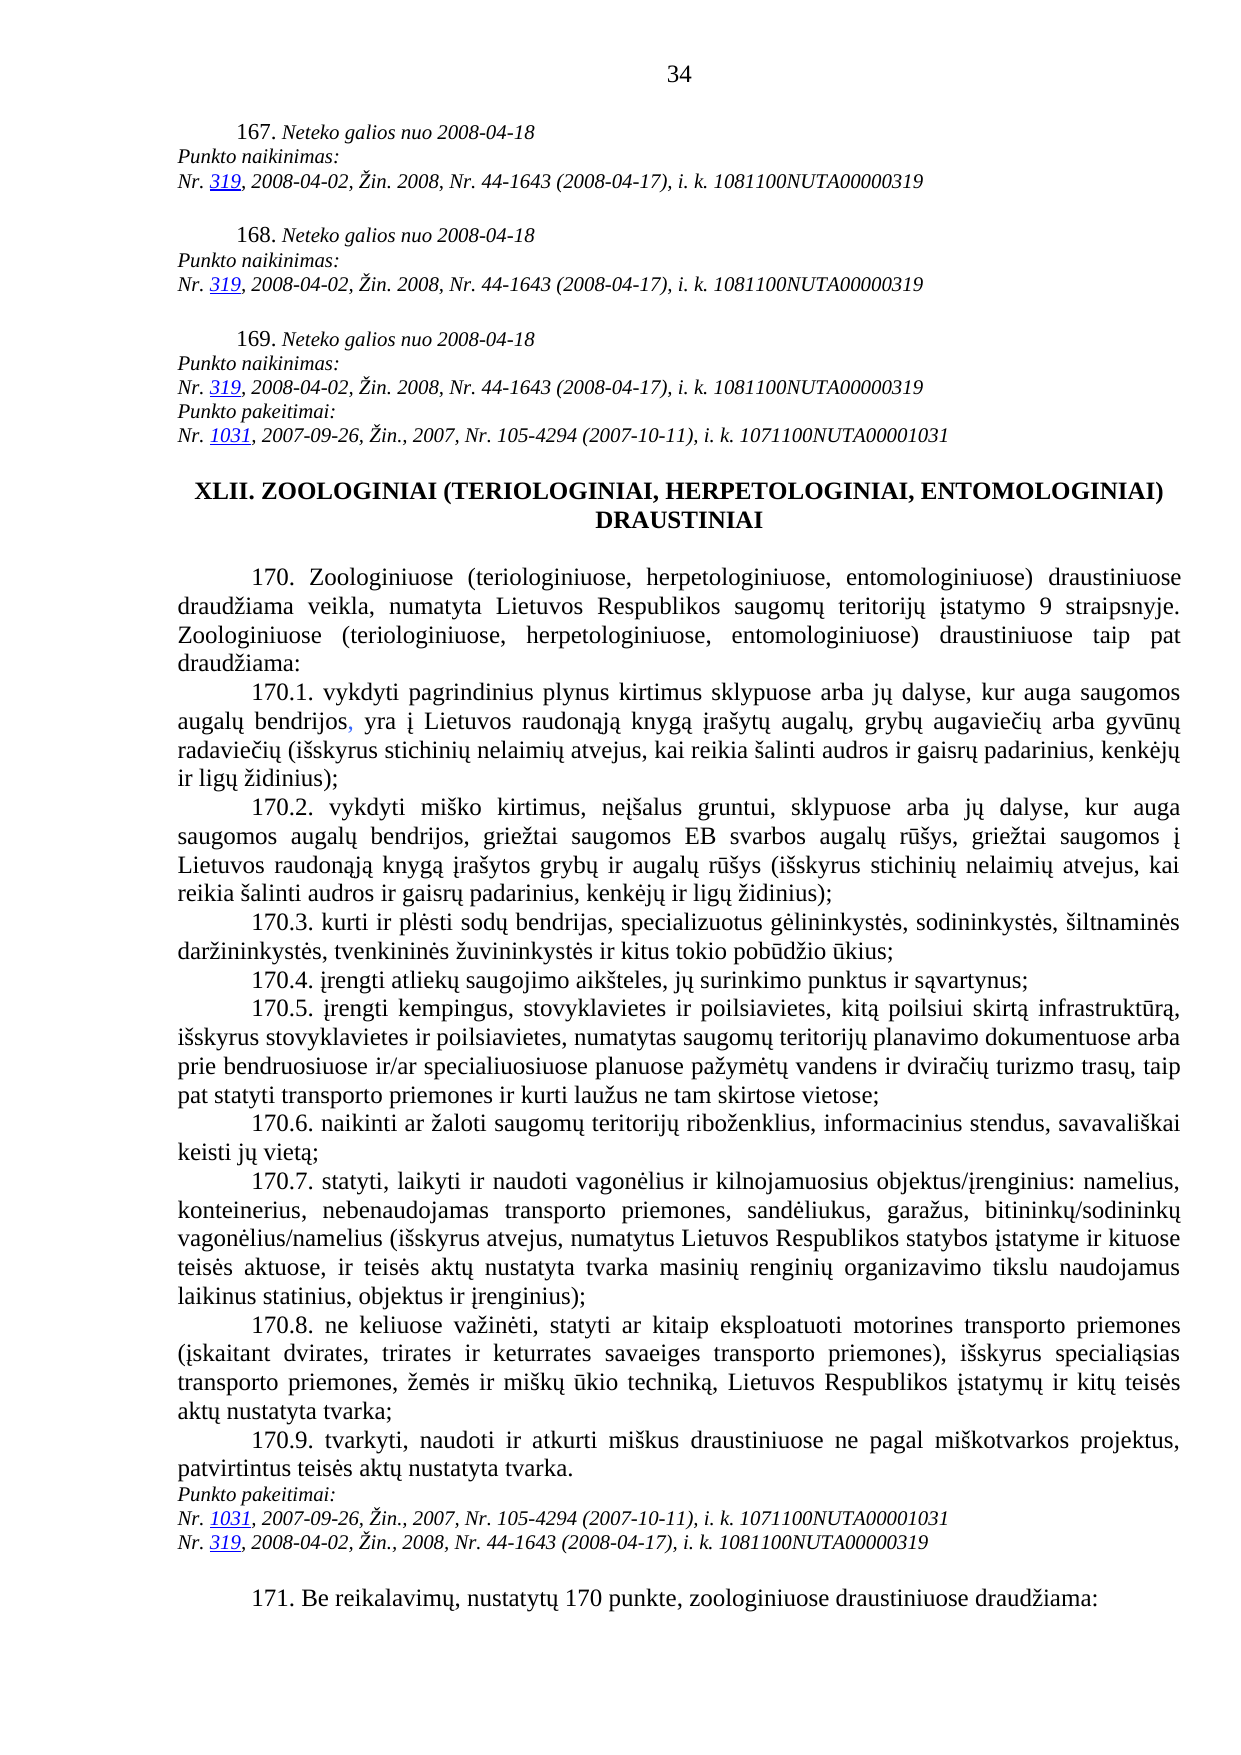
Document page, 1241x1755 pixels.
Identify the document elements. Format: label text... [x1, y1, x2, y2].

text 169. Neteko galios nuo 2008-04-18 [177, 324, 1181, 351]
text 170.1. vykdyti pagrindinius plynus kirtimus sklypuose arba jų dalyse, kur auga saugomos augalų bendrijos, yra į Lietuvos raudonąją knygą įrašytų augalų, grybų augaviečių arba gyvūnų radaviečių (išskyrus stichinių nelaimių atvejus, kai reikia šalinti audros ir gaisrų padarinius, kenkėjų ir ligų židinius); [177, 677, 1181, 792]
text 170.9. tvarkyti, naudoti ir atkurti miškus draustiniuose ne pagal miškotvarkos projektus, patvirtintus teisės aktų nustatyta tvarka. [177, 1425, 1181, 1482]
text Nr. 1031, 2007-09-26, Žin., 2007, Nr. 105-4294 (2007-10-11), i. k. 1071100NUTA00001031 [177, 1506, 1181, 1530]
text Punkto naikinimas: [177, 351, 1181, 375]
text Punkto pakeitimai: [177, 399, 1181, 423]
text Nr. 319, 2008-04-02, Žin. 2008, Nr. 44-1643 (2008-04-17), i. k. 1081100NUTA00000319 [177, 272, 1181, 296]
text XLII. ZOOLOGINIAI (TERIOLOGINIAI, HERPETOLOGINIAI, ENTOMOLOGINIAI) DRAUSTINIAI [177, 476, 1181, 533]
text Punkto naikinimas: [177, 248, 1181, 272]
text 170.6. naikinti ar žaloti saugomų teritorijų riboženklius, informacinius stendus, savavališkai keisti jų vietą; [177, 1108, 1181, 1166]
text Nr. 319, 2008-04-02, Žin., 2008, Nr. 44-1643 (2008-04-17), i. k. 1081100NUTA00000319 [177, 1530, 1181, 1554]
text Punkto pakeitimai: [177, 1482, 1181, 1506]
text 170. Zoologiniuose (teriologiniuose, herpetologiniuose, entomologiniuose) draustiniuose draudžiama veikla, numatyta Lietuvos Respublikos saugomų teritorijų įstatymo 9 straipsnyje. Zoologiniuose (teriologiniuose, herpetologiniuose, entomologiniuose) draustiniuose taip pat draudžiama: [177, 562, 1181, 677]
text 170.8. ne keliuose važinėti, statyti ar kitaip eksploatuoti motorines transporto priemones (įskaitant dvirates, trirates ir keturrates savaeiges transporto priemones), išskyrus specialiąsias transporto priemones, žemės ir miškų ūkio techniką, Lietuvos Respublikos įstatymų ir kitų teisės aktų nustatyta tvarka; [177, 1310, 1181, 1425]
text Nr. 319, 2008-04-02, Žin. 2008, Nr. 44-1643 (2008-04-17), i. k. 1081100NUTA00000319 [177, 375, 1181, 399]
text 171. Be reikalavimų, nustatytų 170 punkte, zoologiniuose draustiniuose draudžiama: [177, 1583, 1181, 1612]
text 167. Neteko galios nuo 2008-04-18 [177, 118, 1181, 144]
text 170.5. įrengti kempingus, stovyklavietes ir poilsiavietes, kitą poilsiui skirtą infrastruktūrą, išskyrus stovyklavietes ir poilsiavietes, numatytas saugomų teritorijų planavimo dokumentuose arba prie bendruosiuose ir/ar specialiuosiuose planuose pažymėtų vandens ir dviračių turizmo trasų, taip pat statyti transporto priemones ir kurti laužus ne tam skirtose vietose; [177, 993, 1181, 1108]
text Nr. 1031, 2007-09-26, Žin., 2007, Nr. 105-4294 (2007-10-11), i. k. 1071100NUTA00001031 [177, 423, 1181, 447]
text Nr. 319, 2008-04-02, Žin. 2008, Nr. 44-1643 (2008-04-17), i. k. 1081100NUTA00000319 [177, 168, 1181, 193]
text 170.4. įrengti atliekų saugojimo aikšteles, jų surinkimo punktus ir sąvartynus; [177, 965, 1181, 993]
text Punkto naikinimas: [177, 144, 1181, 168]
text 170.7. statyti, laikyti ir naudoti vagonėlius ir kilnojamuosius objektus/įrenginius: namelius, konteinerius, nebenaudojamas transporto priemones, sandėliukus, garažus, bitininkų/sodininkų vagonėlius/namelius (išskyrus atvejus, numatytus Lietuvos Respublikos statybos įstatyme ir kituose teisės aktuose, ir teisės aktų nustatyta tvarka masinių renginių organizavimo tikslu naudojamus laikinus statinius, objektus ir įrenginius); [177, 1166, 1181, 1310]
text 170.2. vykdyti miško kirtimus, neįšalus gruntui, sklypuose arba jų dalyse, kur auga saugomos augalų bendrijos, griežtai saugomos EB svarbos augalų rūšys, griežtai saugomos į Lietuvos raudonąją knygą įrašytos grybų ir augalų rūšys (išskyrus stichinių nelaimių atvejus, kai reikia šalinti audros ir gaisrų padarinius, kenkėjų ir ligų židinius); [177, 792, 1181, 907]
text 168. Neteko galios nuo 2008-04-18 [177, 221, 1181, 248]
text 170.3. kurti ir plėsti sodų bendrijas, specializuotus gėlininkystės, sodininkystės, šiltnaminės daržininkystės, tvenkininės žuvininkystės ir kitus tokio pobūdžio ūkius; [177, 907, 1181, 965]
